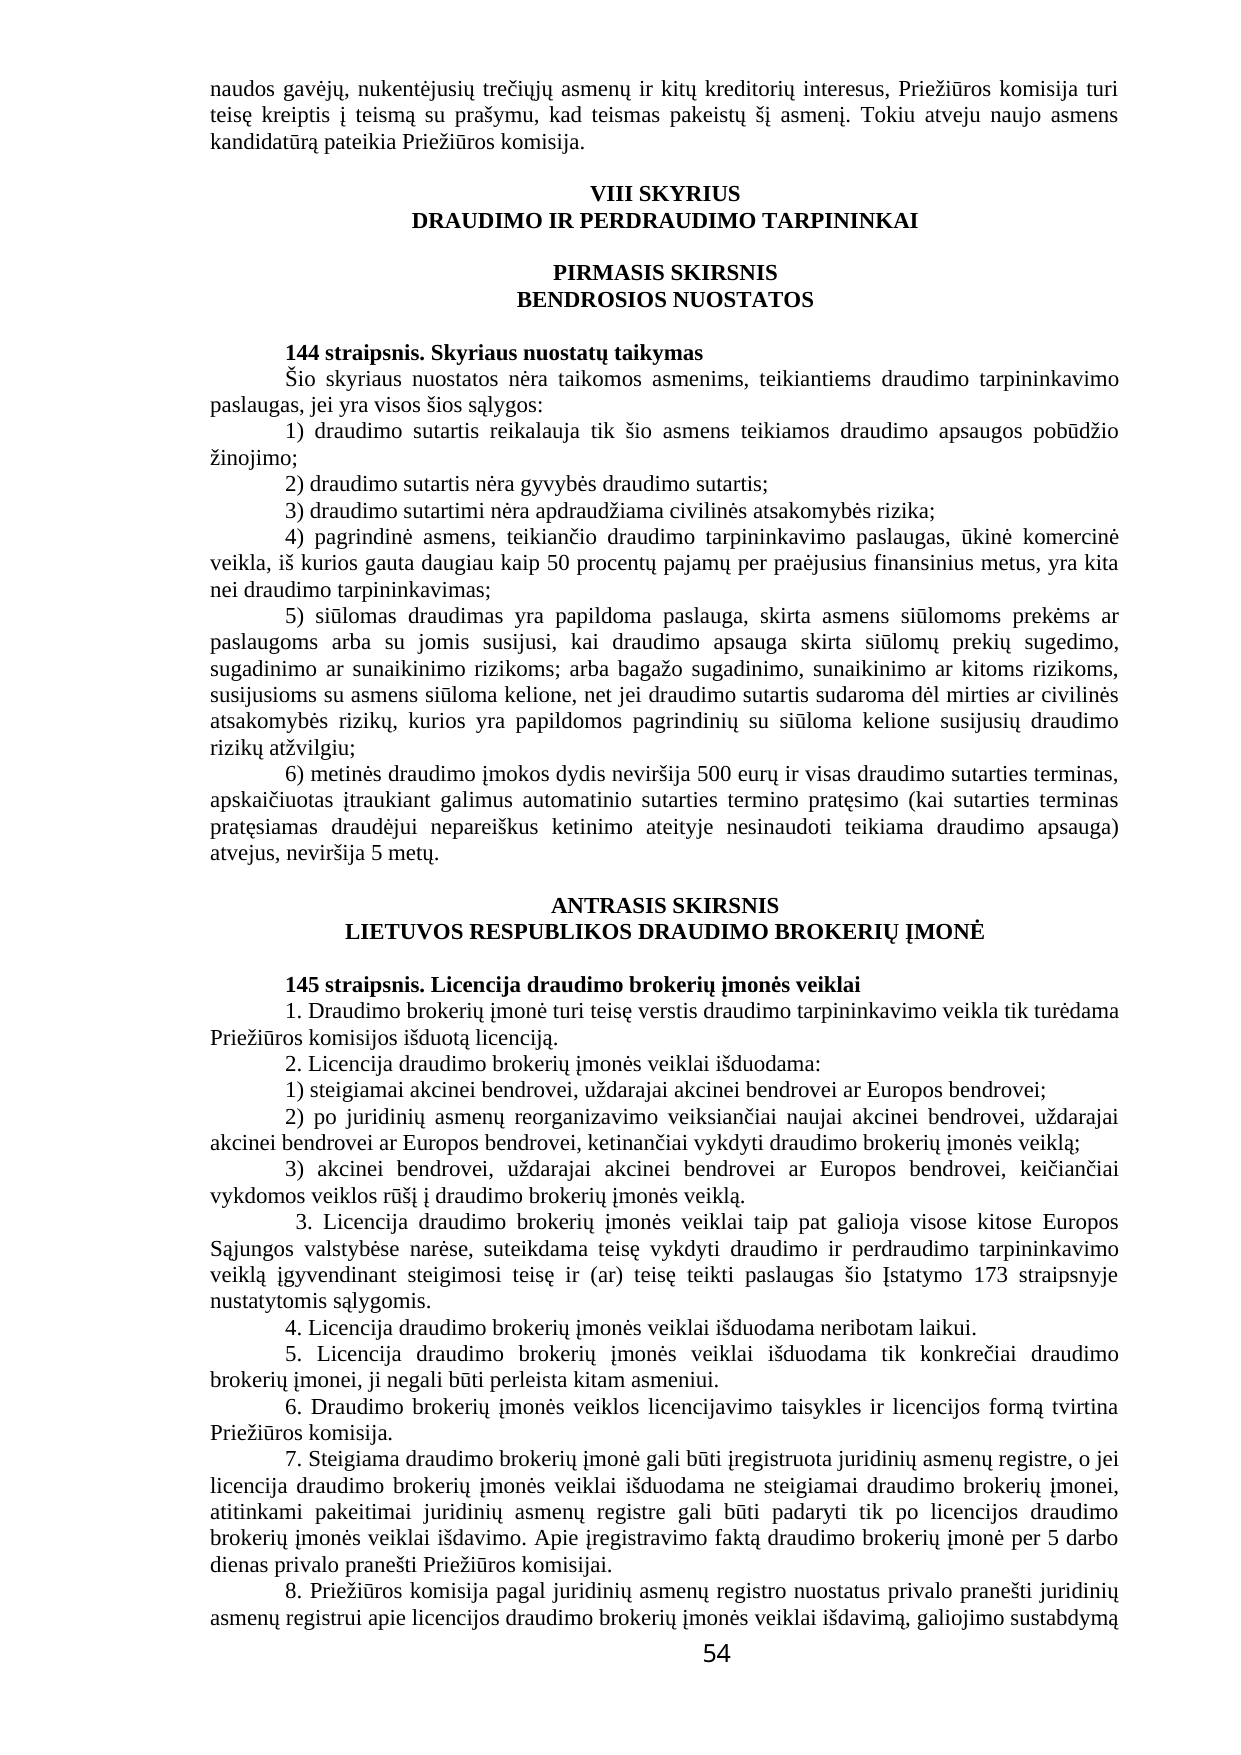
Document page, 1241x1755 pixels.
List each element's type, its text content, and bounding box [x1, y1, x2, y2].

text 1. Draudimo brokerių įmonė turi teisę verstis draudimo tarpininkavimo veikla tik turėdama Priežiūros komisijos išduotą licenciją. [210, 997, 1120, 1050]
text 5. Licencija draudimo brokerių įmonės veiklai išduodama tik konkrečiai draudimo brokerių įmonei, ji negali būti perleista kitam asmeniui. [210, 1340, 1120, 1393]
text 6. Draudimo brokerių įmonės veiklos licencijavimo taisykles ir licencijos formą tvirtina Priežiūros komisija. [210, 1393, 1120, 1445]
text 4. Licencija draudimo brokerių įmonės veiklai išduodama neribotam laikui. [210, 1314, 1120, 1340]
text 1) draudimo sutartis reikalauja tik šio asmens teikiamos draudimo apsaugos pobūdžio žinojimo; [210, 418, 1120, 470]
text 1) steigiamai akcinei bendrovei, uždarajai akcinei bendrovei ar Europos bendrovei; [210, 1076, 1120, 1103]
text 3) akcinei bendrovei, uždarajai akcinei bendrovei ar Europos bendrovei, keičiančiai vykdomos veiklos rūšį į draudimo brokerių įmonės veiklą. [210, 1156, 1120, 1208]
text 8. Priežiūros komisija pagal juridinių asmenų registro nuostatus privalo pranešti juridinių asmenų registrui apie licencijos draudimo brokerių įmonės veiklai išdavimą, galiojimo sustabdymą [210, 1577, 1120, 1630]
subtitle DRAUDIMO IR PERDRAUDIMO TARPININKAI [210, 207, 1120, 233]
text Šio skyriaus nuostatos nėra taikomos asmenims, teikiantiems draudimo tarpininkavimo paslaugas, jei yra visos šios sąlygos: [210, 365, 1120, 418]
subtitle PIRMASIS SKIRSNIS [210, 259, 1120, 286]
text 145 straipsnis. Licencija draudimo brokerių įmonės veiklai [210, 971, 1120, 997]
text 6) metinės draudimo įmokos dydis neviršija 500 eurų ir visas draudimo sutarties terminas, apskaičiuotas įtraukiant galimus automatinio sutarties termino pratęsimo (kai sutarties terminas pratęsiamas draudėjui nepareiškus ketinimo ateityje nesinaudoti teikiama draudimo apsauga) atvejus, neviršija 5 metų. [210, 760, 1120, 866]
text 3. Licencija draudimo brokerių įmonės veiklai taip pat galioja visose kitose Europos Sąjungos valstybėse narėse, suteikdama teisę vykdyti draudimo ir perdraudimo tarpininkavimo veiklą įgyvendinant steigimosi teisę ir (ar) teisę teikti paslaugas šio Įstatymo 173 straipsnyje nustatytomis sąlygomis. [210, 1208, 1120, 1314]
subtitle VIII SKYRIUS [210, 180, 1120, 207]
text 4) pagrindinė asmens, teikiančio draudimo tarpininkavimo paslaugas, ūkinė komercinė veikla, iš kurios gauta daugiau kaip 50 procentų pajamų per praėjusius finansinius metus, yra kita nei draudimo tarpininkavimas; [210, 523, 1120, 602]
subtitle 144 straipsnis. Skyriaus nuostatų taikymas [210, 338, 1120, 365]
text naudos gavėjų, nukentėjusių trečiųjų asmenų ir kitų kreditorių interesus, Priežiūros komisija turi teisę kreiptis į teismą su prašymu, kad teismas pakeistų šį asmenį. Tokiu atveju naujo asmens kandidatūrą pateikia Priežiūros komisija. [210, 75, 1120, 154]
text LIETUVOS RESPUBLIKOS DRAUDIMO BROKERIŲ ĮMONĖ [210, 918, 1120, 945]
text 2) po juridinių asmenų reorganizavimo veiksiančiai naujai akcinei bendrovei, uždarajai akcinei bendrovei ar Europos bendrovei, ketinančiai vykdyti draudimo brokerių įmonės veiklą; [210, 1103, 1120, 1156]
subtitle ANTRASIS SKIRSNIS [210, 892, 1120, 918]
text 2. Licencija draudimo brokerių įmonės veiklai išduodama: [210, 1050, 1120, 1076]
text 2) draudimo sutartis nėra gyvybės draudimo sutartis; [210, 470, 1120, 497]
text 3) draudimo sutartimi nėra apdraudžiama civilinės atsakomybės rizika; [210, 497, 1120, 523]
text BENDROSIOS NUOSTATOS [210, 286, 1120, 312]
text 7. Steigiama draudimo brokerių įmonė gali būti įregistruota juridinių asmenų registre, o jei licencija draudimo brokerių įmonės veiklai išduodama ne steigiamai draudimo brokerių įmonei, atitinkami pakeitimai juridinių asmenų registre gali būti padaryti tik po licencijos draudimo brokerių įmonės veiklai išdavimo. Apie įregistravimo faktą draudimo brokerių įmonė per 5 darbo dienas privalo pranešti Priežiūros komisijai. [210, 1445, 1120, 1577]
text 5) siūlomas draudimas yra papildoma paslauga, skirta asmens siūlomoms prekėms ar paslaugoms arba su jomis susijusi, kai draudimo apsauga skirta siūlomų prekių sugedimo, sugadinimo ar sunaikinimo rizikoms; arba bagažo sugadinimo, sunaikinimo ar kitoms rizikoms, susijusioms su asmens siūloma kelione, net jei draudimo sutartis sudaroma dėl mirties ar civilinės atsakomybės rizikų, kurios yra papildomos pagrindinių su siūloma kelione susijusių draudimo rizikų atžvilgiu; [210, 602, 1120, 760]
